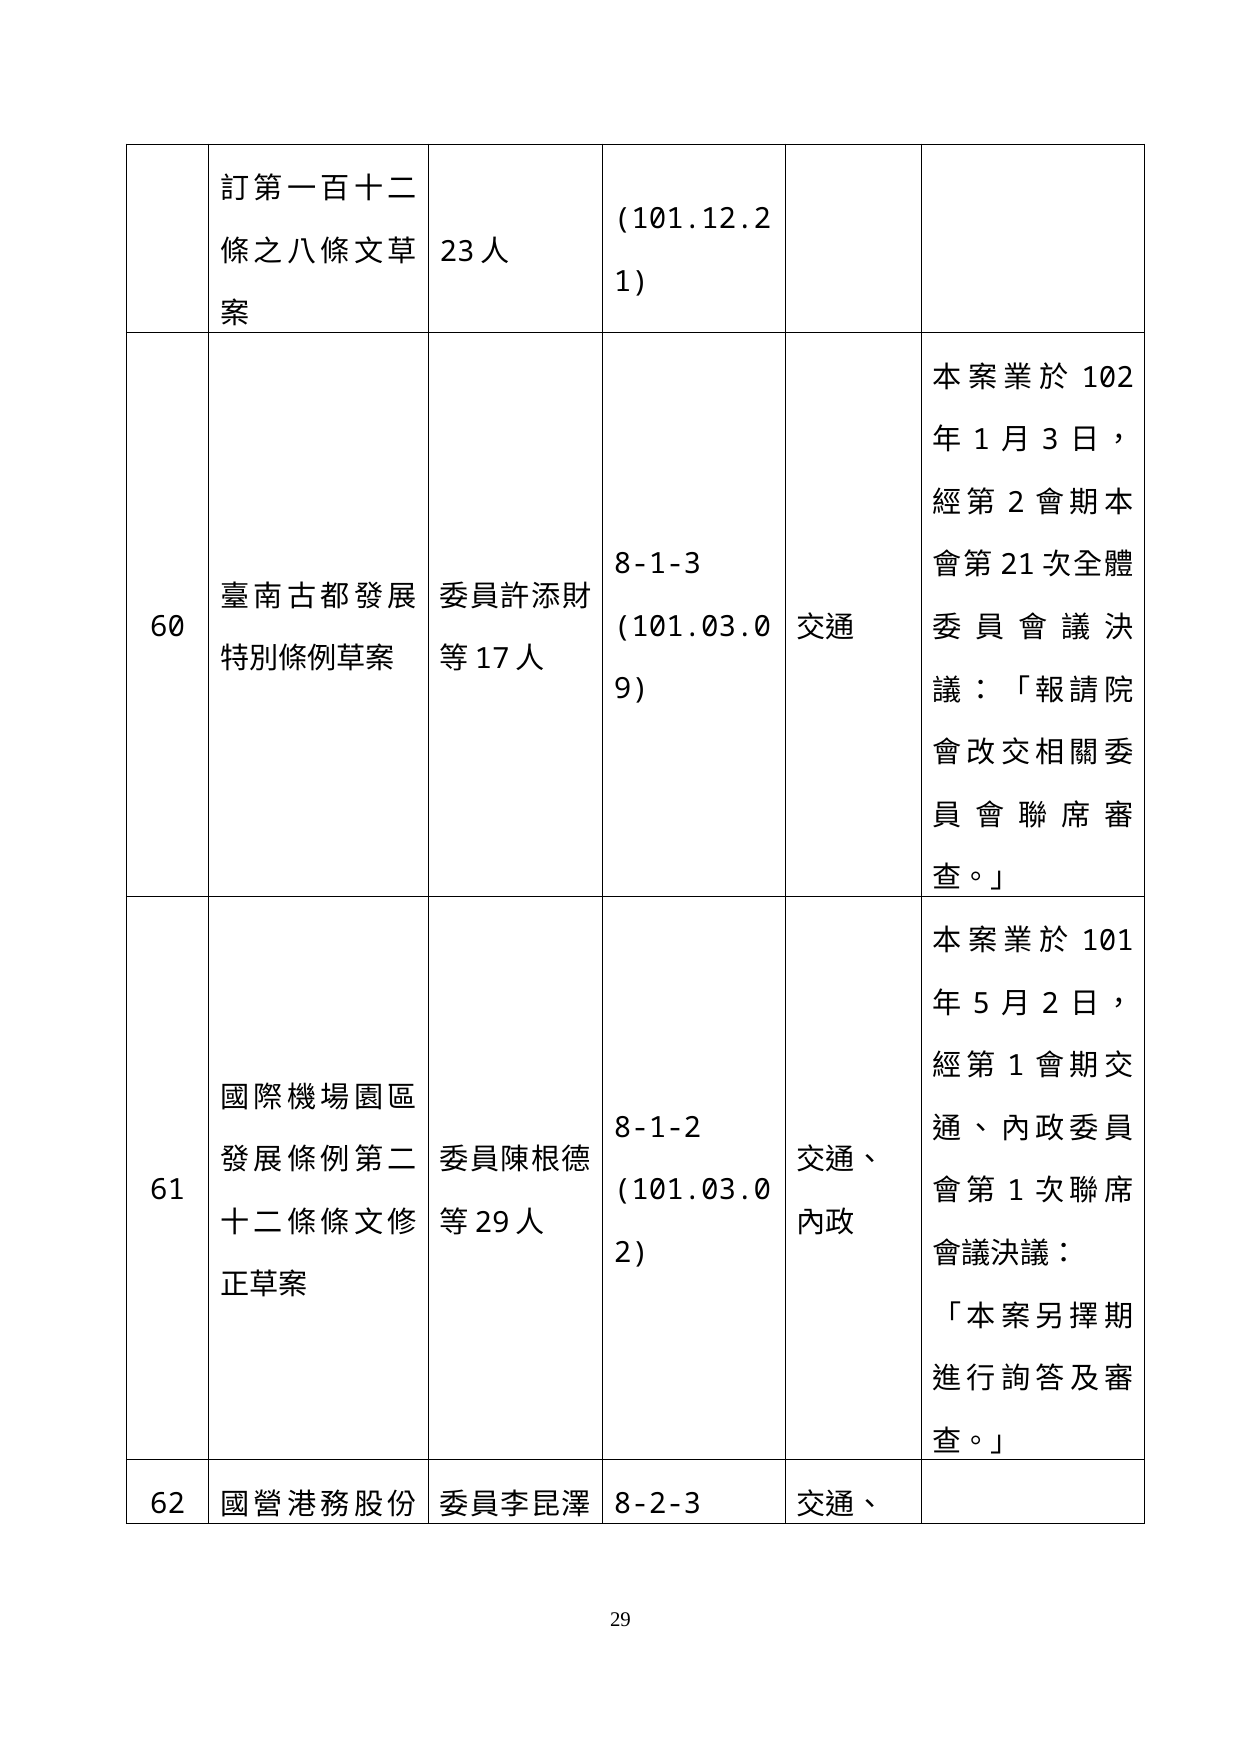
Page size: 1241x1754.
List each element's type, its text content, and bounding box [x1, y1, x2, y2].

table_cell 國營港務股份 [209, 1460, 428, 1523]
table_cell (101.12.21) [603, 145, 785, 332]
table_cell 8-1-2 (101.03.02) [603, 897, 785, 1459]
table_cell 60 [127, 333, 208, 896]
table_cell 61 [127, 897, 208, 1459]
table_cell 委員許添財等17人 [429, 333, 602, 896]
table_cell 交通、 內政 [786, 897, 921, 1459]
table_cell 交通、 [786, 1460, 921, 1523]
table_cell 8-1-3 (101.03.09) [603, 333, 785, 896]
table_cell 委員李昆澤 [429, 1460, 602, 1523]
table_cell 臺南古都發展特別條例草案 [209, 333, 428, 896]
table_cell 8-2-3 [603, 1460, 785, 1523]
table_cell [922, 1460, 1144, 1523]
table_cell 62 [127, 1460, 208, 1523]
table_cell 交通 [786, 333, 921, 896]
table_cell 訂第一百十二條之八條文草案 [209, 145, 428, 332]
table_cell 委員陳根德等29人 [429, 897, 602, 1459]
table_cell [127, 145, 208, 332]
table_cell 本案業於101年5月2日，經第1會期交通、內政委員會第1次聯席會議決議： 「本案另擇期進行詢答及審查。」 [922, 897, 1144, 1459]
table_cell [786, 145, 921, 332]
table_cell 本案業於102年1月3日，經第2會期本會第21次全體委員會議決議：「報請院會改交相關委員會聯席審查。」 [922, 333, 1144, 896]
table_cell [922, 145, 1144, 332]
table_cell 23人 [429, 145, 602, 332]
table_cell 國際機場園區發展條例第二十二條條文修正草案 [209, 897, 428, 1459]
